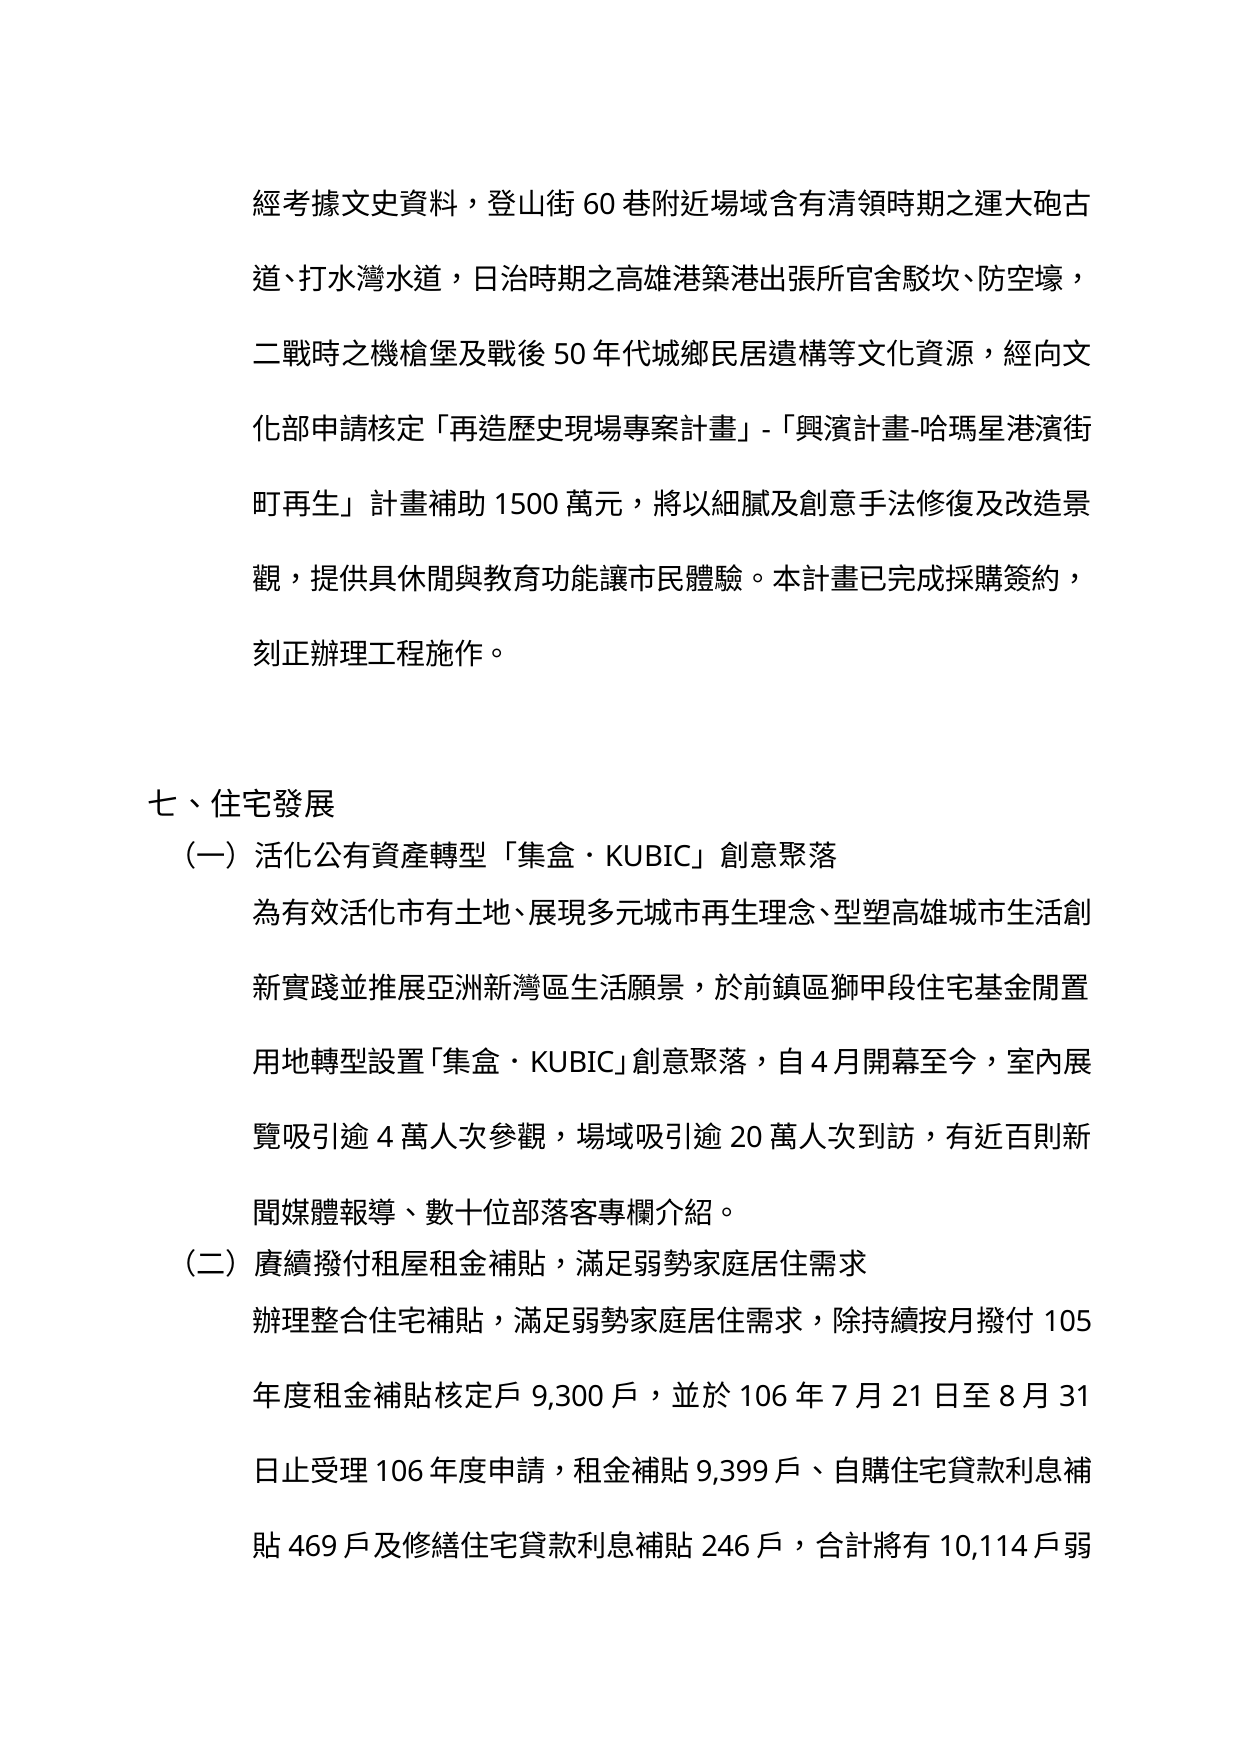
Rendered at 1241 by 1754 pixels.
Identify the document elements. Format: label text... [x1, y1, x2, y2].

text （一）活化公有資產轉型「集盒．KUBIC」創意聚落 [148, 839, 1092, 873]
text 經考據文史資料，登山街60巷附近場域含有清領時期之運大砲古道、打水灣水道，日治時期之高雄港築港出張所官舍駁坎、防空壕，二戰時之機槍堡及戰後50年代城鄉民居遺構等文化資源，經向文化部申請核定「再造歷史現場專案計畫」-「興濱計畫-哈瑪星港濱街町再生」計畫補助1500萬元，將以細膩及創意手法修復及改造景觀，提供具休閒與教育功能讓市民體驗。本計畫已完成採購簽約，刻正辦理工程施作。 [253, 164, 1092, 689]
text 七、住宅發展 [148, 764, 1092, 839]
text （二）賡續撥付租屋租金補貼，滿足弱勢家庭居住需求 [148, 1248, 1092, 1281]
text 為有效活化市有土地、展現多元城市再生理念、型塑高雄城市生活創新實踐並推展亞洲新灣區生活願景，於前鎮區獅甲段住宅基金閒置用地轉型設置「集盒．KUBIC」創意聚落，自4月開幕至今，室內展覽吸引逾4萬人次參觀，場域吸引逾20萬人次到訪，有近百則新聞媒體報導、數十位部落客專欄介紹。 [253, 873, 1092, 1248]
text 辦理整合住宅補貼，滿足弱勢家庭居住需求，除持續按月撥付105年度租金補貼核定戶9,300戶，並於106年7月21日至8月31日止受理106年度申請，租金補貼9,399戶、自購住宅貸款利息補貼469戶及修繕住宅貸款利息補貼246戶，合計將有10,114戶弱 [253, 1281, 1092, 1581]
